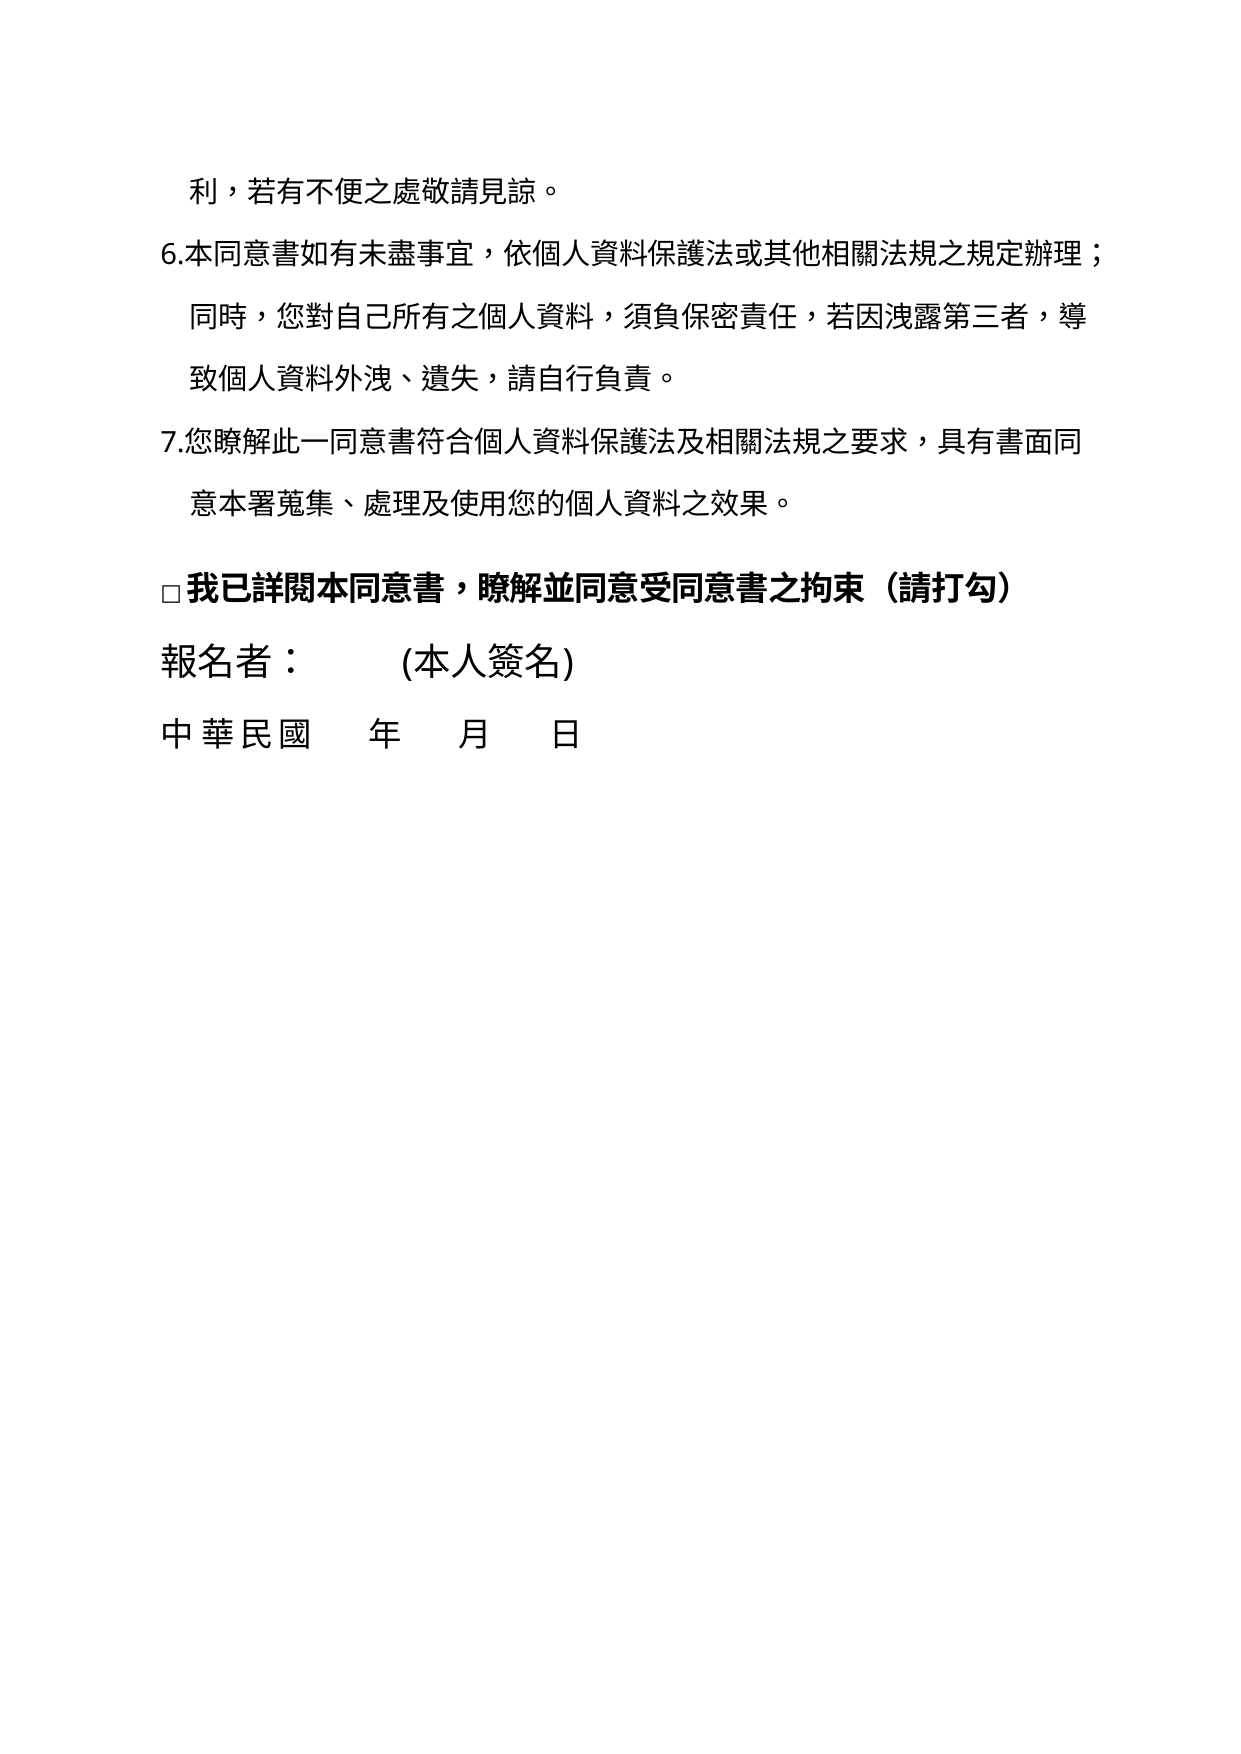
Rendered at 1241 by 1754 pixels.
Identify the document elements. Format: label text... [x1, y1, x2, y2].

text 同時，您對自己所有之個人資料，須負保密責任，若因洩露第三者，導 [160, 283, 1095, 346]
text 利，若有不便之處敬請見諒。 [160, 158, 1095, 221]
text 6.本同意書如有未盡事宜，依個人資料保護法或其他相關法規之規定辦理； [160, 221, 1095, 283]
text 7.您瞭解此一同意書符合個人資料保護法及相關法規之要求，具有書面同 [160, 408, 1095, 471]
text 致個人資料外洩、遺失，請自行負責。 [160, 346, 1095, 408]
text 意本署蒐集、處理及使用您的個人資料之效果。 [160, 471, 1095, 533]
text 報名者： (本人簽名) [160, 628, 1092, 691]
text 中 華 民 國 年 月 日 [160, 701, 1092, 763]
text □ 我已詳閱本同意書，瞭解並同意受同意書之拘束（請打勾） [160, 555, 1092, 618]
